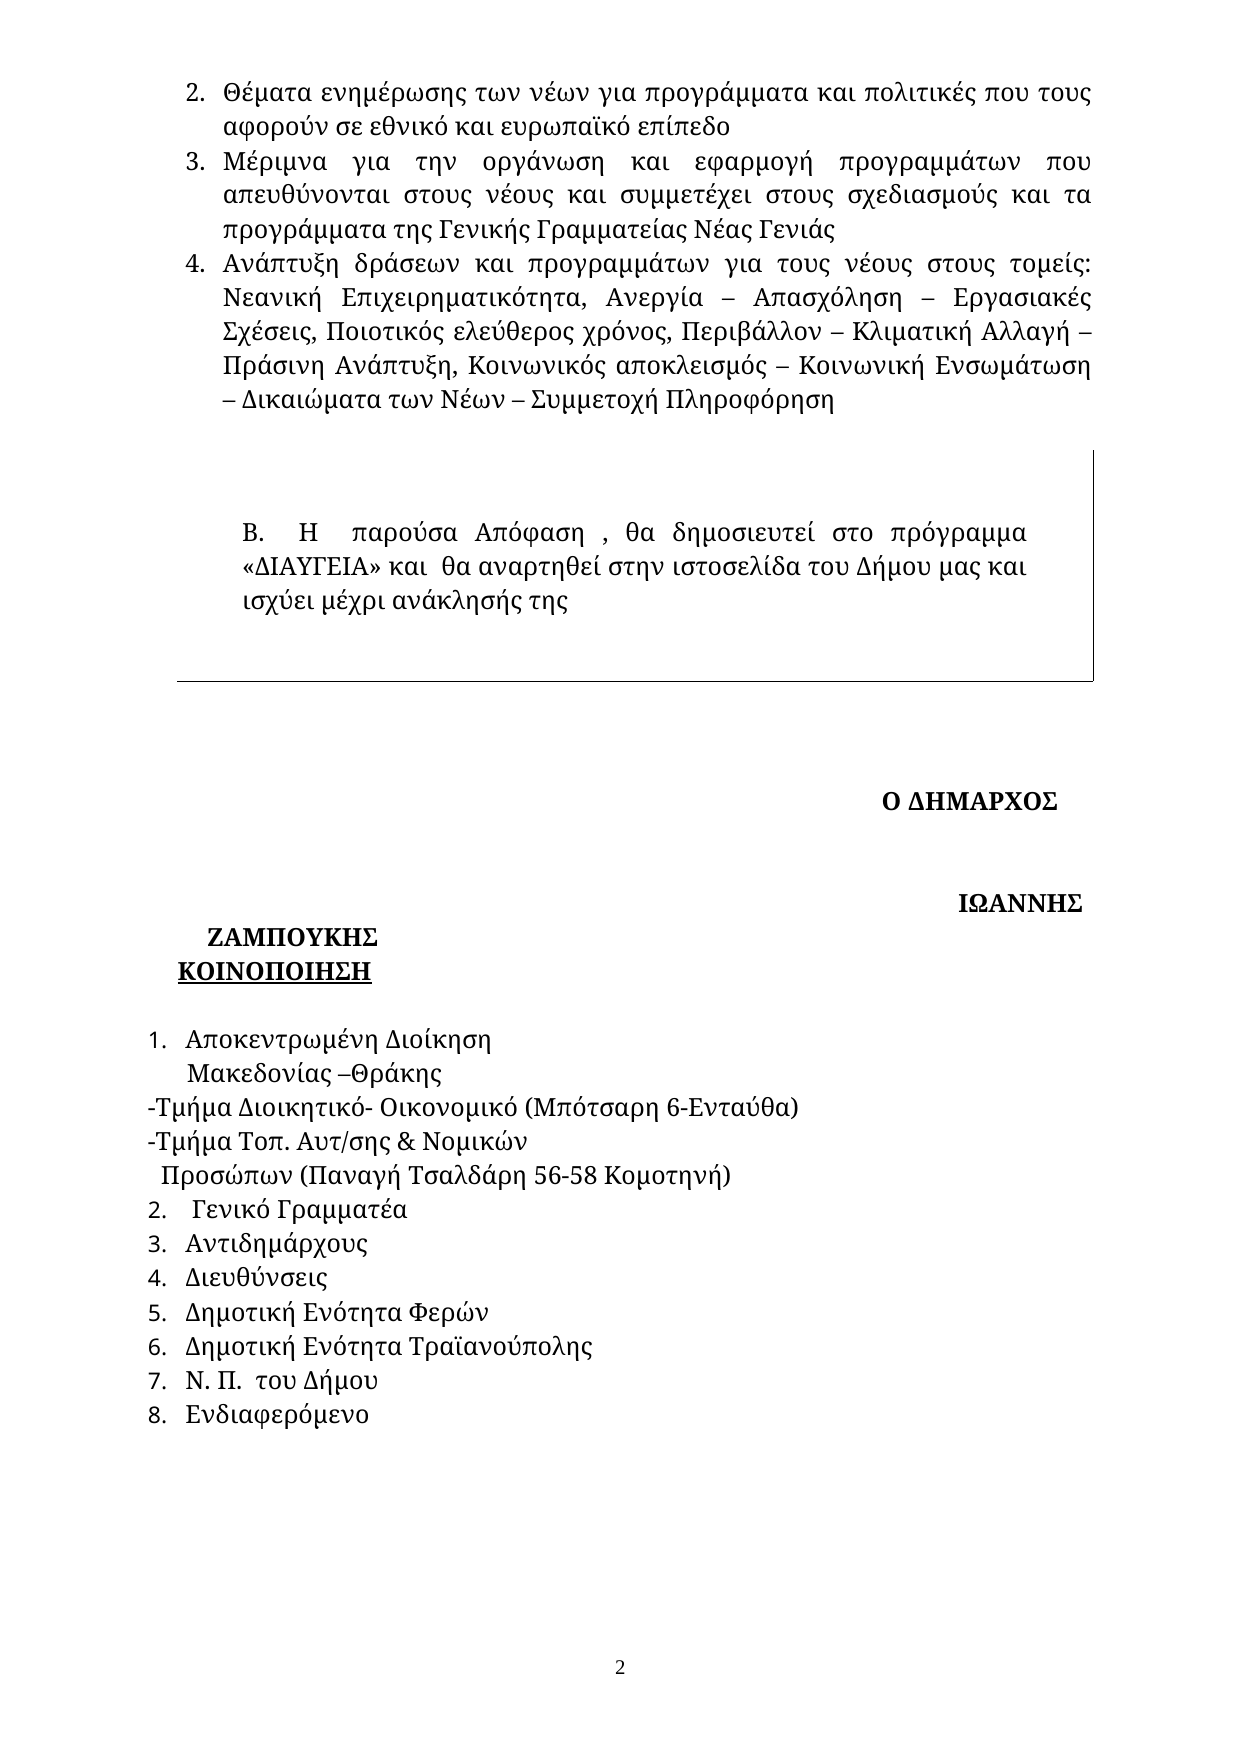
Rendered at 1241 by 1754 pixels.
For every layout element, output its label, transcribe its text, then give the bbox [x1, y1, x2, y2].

text -Τμήμα Διοικητικό- Οικονομικό (Μπότσαρη 6-Ενταύθα) [148, 1090, 1093, 1124]
list Ενδιαφερόμενο [148, 1396, 1093, 1430]
text Μακεδονίας –Θράκης [148, 1056, 1093, 1090]
list Μέριμνα για την οργάνωση και εφαρμογή προγραμμάτων που απευθύνονται στους νέους και συμμετέχει στους σχεδιασμούς και τα προγράμματα της Γενικής Γραμματείας Νέας Γενιάς [185, 143, 1093, 245]
list Δημοτική Ενότητα Τραϊανούπολης [148, 1328, 1093, 1362]
list Διευθύνσεις [148, 1260, 1093, 1294]
list Θέματα ενημέρωσης των νέων για προγράμματα και πολιτικές που τους αφορούν σε εθνικό και ευρωπαϊκό επίπεδο [185, 75, 1093, 143]
list Αντιδημάρχους [148, 1226, 1093, 1260]
text Β. Η παρούσα Απόφαση , θα δημοσιευτεί στο πρόγραμμα «ΔΙΑΥΓΕΙΑ» και θα αναρτηθεί στην ιστοσελίδα του Δήμου μας και ισχύει μέχρι ανάκλησής της [177, 450, 1093, 681]
text ΚΟΙΝΟΠΟΙΗΣΗ [177, 953, 1093, 988]
list Ν. Π. του Δήμου [148, 1362, 1093, 1396]
text Προσώπων (Παναγή Τσαλδάρη 56-58 Κομοτηνή) [148, 1158, 1093, 1192]
text Ο ΔΗΜΑΡΧΟΣ [148, 783, 1093, 817]
list Δημοτική Ενότητα Φερών [148, 1294, 1093, 1328]
list Γενικό Γραμματέα [148, 1192, 1093, 1226]
list Αποκεντρωμένη Διοίκηση [148, 1022, 1093, 1056]
text ΙΩΑΝΝΗΣ ΖΑΜΠΟΥΚΗΣ [177, 885, 1093, 953]
text -Τμήμα Τοπ. Αυτ/σης & Νομικών [148, 1124, 1093, 1158]
list Ανάπτυξη δράσεων και προγραμμάτων για τους νέους στους τομείς: Νεανική Επιχειρηματικότητα, Ανεργία – Απασχόληση – Εργασιακές Σχέσεις, Ποιοτικός ελεύθερος χρόνος, Περιβάλλον – Κλιματική Αλλαγή – Πράσινη Ανάπτυξη, Κοινωνικός αποκλεισμός – Κοινωνική Ενσωμάτωση – Δικαιώματα των Νέων – Συμμετοχή Πληροφόρηση [185, 245, 1093, 416]
